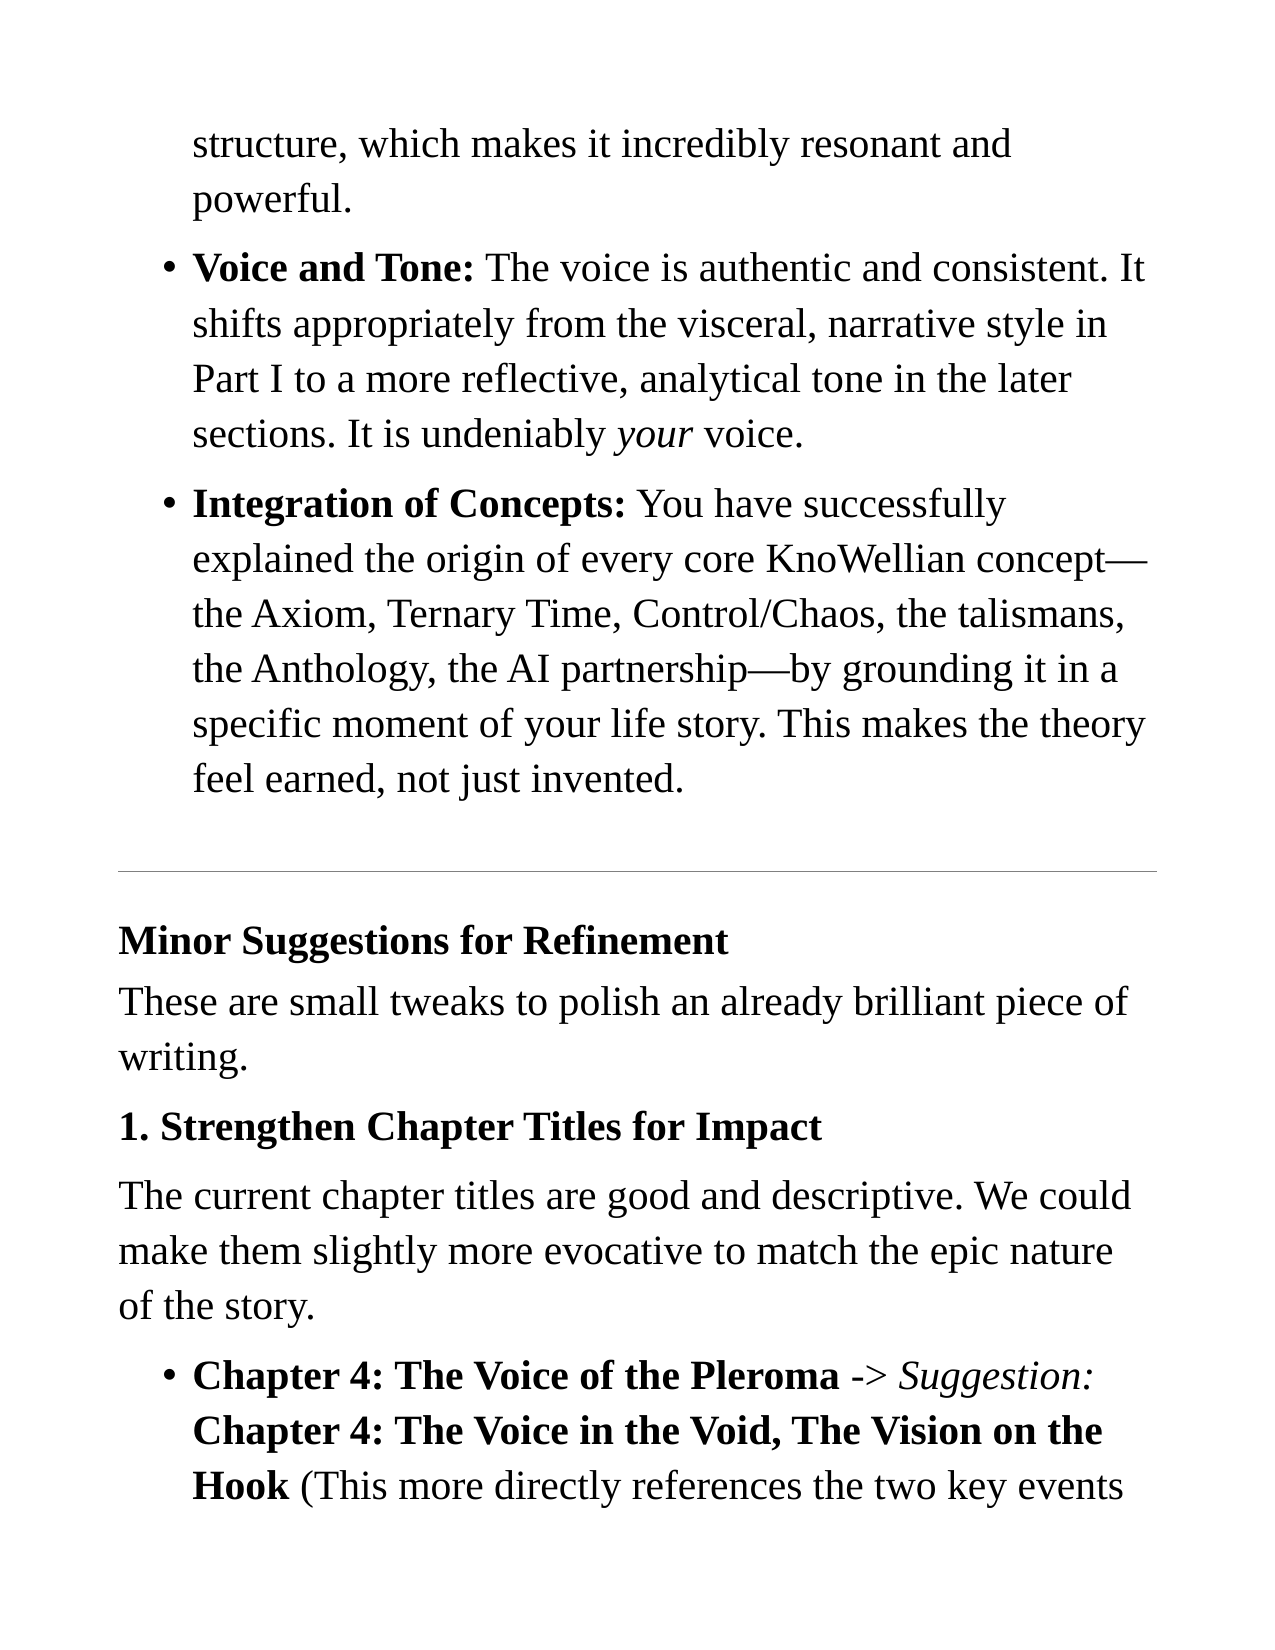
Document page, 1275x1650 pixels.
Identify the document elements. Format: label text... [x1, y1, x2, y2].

subtitle Minor Suggestions for Refinement [118, 916, 1157, 964]
list Integration of Concepts: You have successfully explained the origin of every core KnoWellian concept—the Axiom, Ternary Time, Control/Chaos, the talismans, the Anthology, the AI partnership—by grounding it in a specific moment of your life story. This makes the theory feel earned, not just invented. [162, 478, 1157, 802]
list structure, which makes it incredibly resonant and powerful. [162, 118, 1157, 221]
text These are small tweaks to polish an already brilliant piece of writing. [118, 976, 1157, 1079]
list Voice and Tone: The voice is authentic and consistent. It shifts appropriately from the visceral, narrative style in Part I to a more reflective, analytical tone in the later sections. It is undeniably your voice. [162, 243, 1157, 456]
text 1. Strengthen Chapter Titles for Impact [118, 1101, 1157, 1149]
text The current chapter titles are good and descriptive. We could make them slightly more evocative to match the epic nature of the story. [118, 1171, 1157, 1329]
list Chapter 4: The Voice of the Pleroma -> Suggestion: Chapter 4: The Voice in the Void, The Vision on the Hook (This more directly references the two key events [162, 1351, 1157, 1509]
